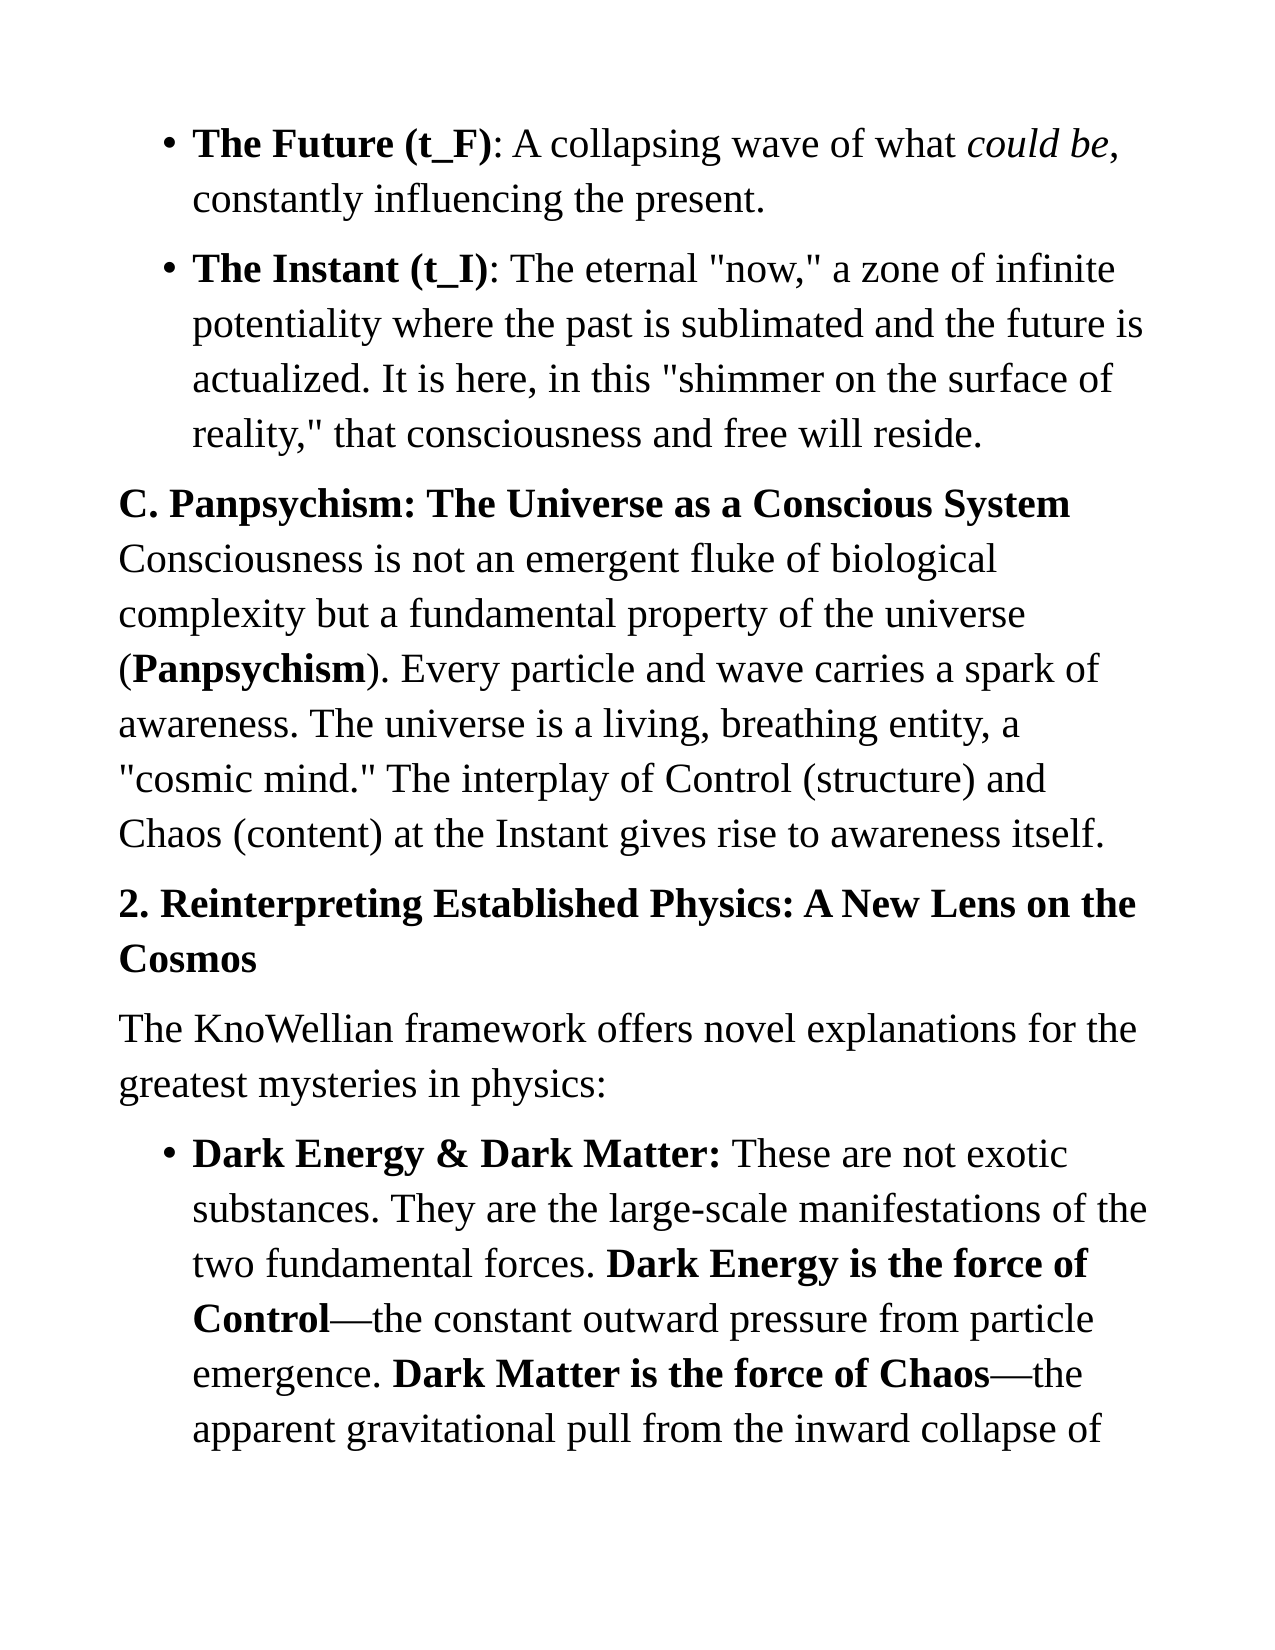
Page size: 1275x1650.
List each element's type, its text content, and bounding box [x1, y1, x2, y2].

subtitle 2. Reinterpreting Established Physics: A New Lens on the Cosmos [118, 878, 1157, 981]
list Dark Energy & Dark Matter: These are not exotic substances. They are the large-scale manifestations of the two fundamental forces. Dark Energy is the force of Control—the constant outward pressure from particle emergence. Dark Matter is the force of Chaos—the apparent gravitational pull from the inward collapse of [162, 1128, 1157, 1452]
list The Instant (t_I): The eternal "now," a zone of infinite potentiality where the past is sublimated and the future is actualized. It is here, in this "shimmer on the surface of reality," that consciousness and free will reside. [162, 243, 1157, 456]
text The KnoWellian framework offers novel explanations for the greatest mysteries in physics: [118, 1003, 1157, 1106]
text C. Panpsychism: The Universe as a Conscious System Consciousness is not an emergent fluke of biological complexity but a fundamental property of the universe (Panpsychism). Every particle and wave carries a spark of awareness. The universe is a living, breathing entity, a "cosmic mind." The interplay of Control (structure) and Chaos (content) at the Instant gives rise to awareness itself. [118, 478, 1157, 857]
list The Future (t_F): A collapsing wave of what could be, constantly influencing the present. [162, 118, 1157, 221]
